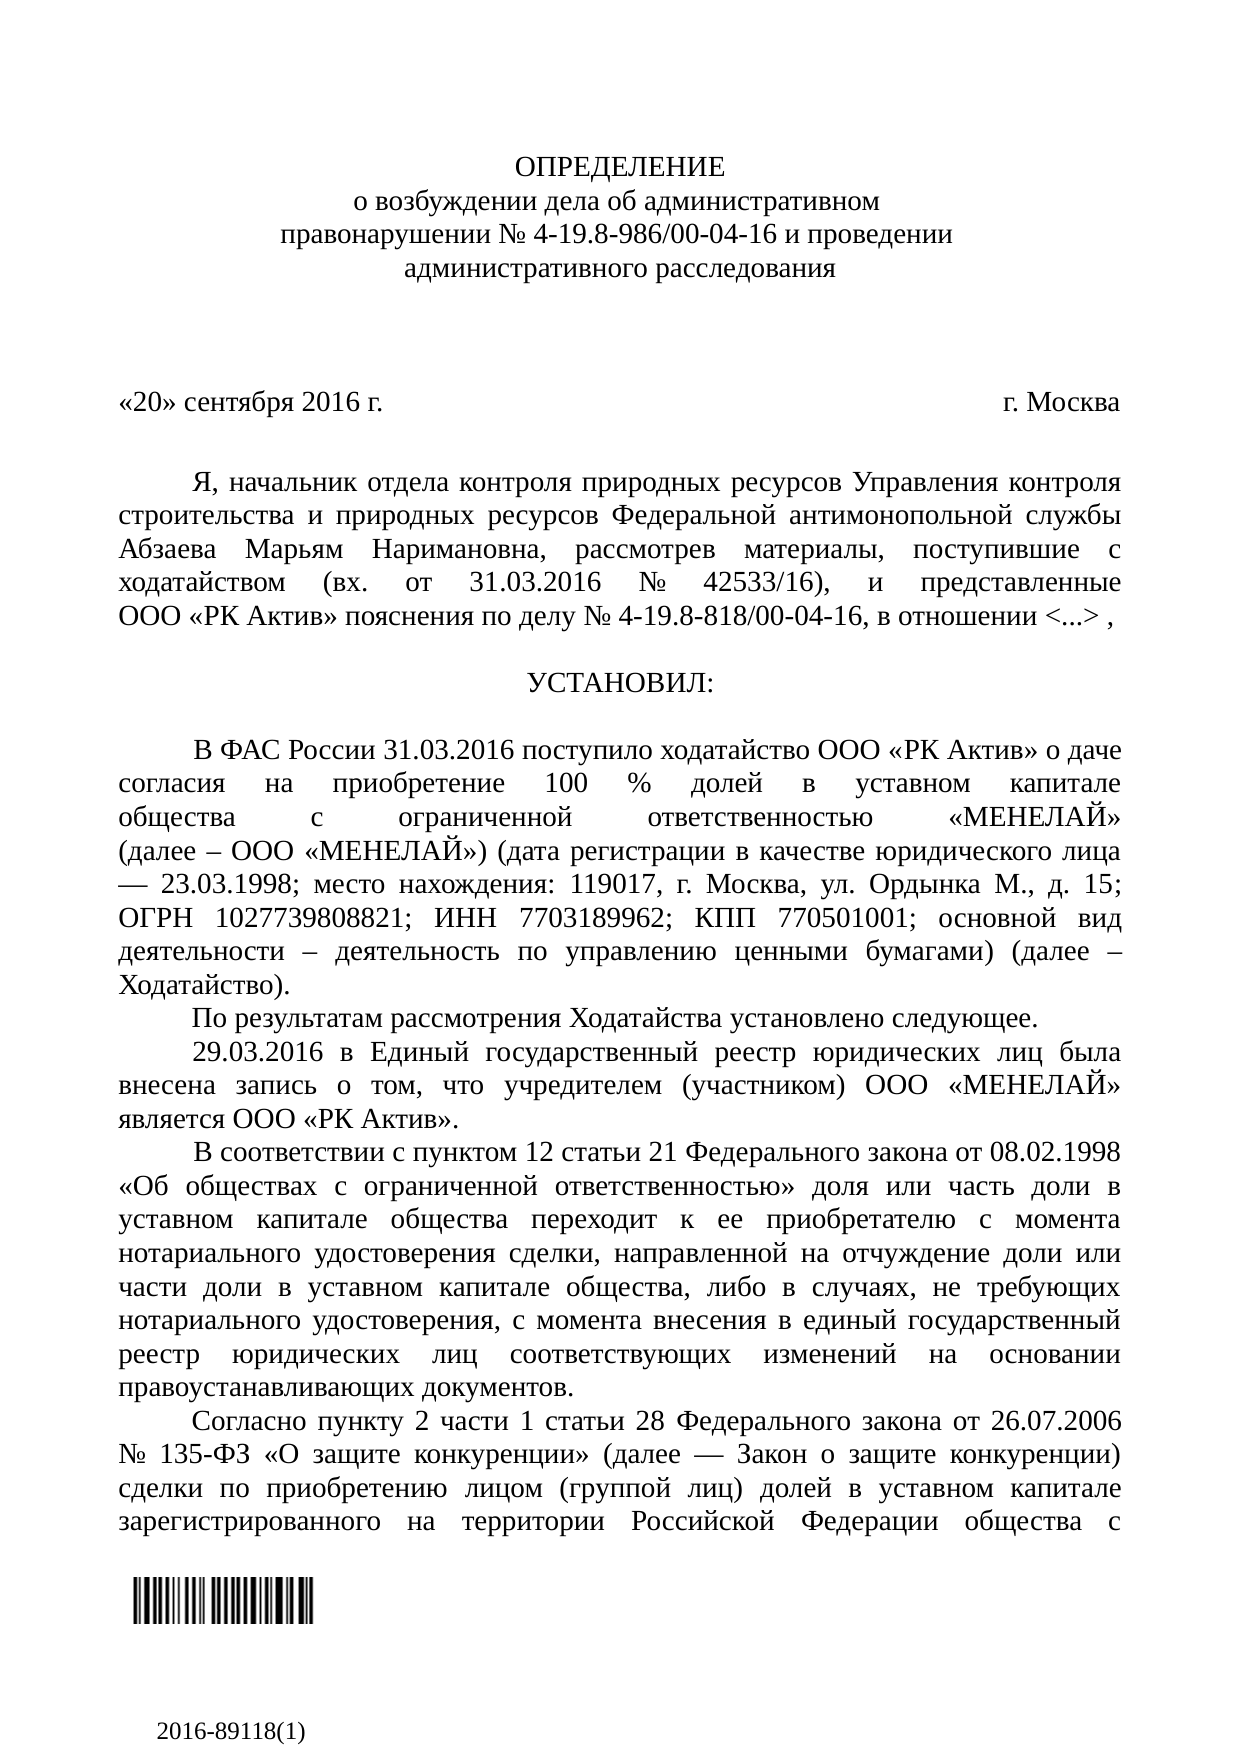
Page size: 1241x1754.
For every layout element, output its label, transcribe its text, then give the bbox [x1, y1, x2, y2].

text УСТАНОВИЛ: [118, 665, 1122, 698]
text Согласно пункту 2 части 1 статьи 28 Федерального закона от 26.07.2006 № 135-ФЗ «О защите конкуренции» (далее — Закон о защите конкуренции) сделки по приобретению лицом (группой лиц) долей в уставном капитале зарегистрированного на территории Российской Федерации общества с [118, 1403, 1122, 1537]
text Я, начальник отдела контроля природных ресурсов Управления контроля строительства и природных ресурсов Федеральной антимонопольной службы Абзаева Марьям Наримановна, рассмотрев материалы, поступившие с ходатайством (вх. от 31.03.2016 № 42533/16), и представленные ООО «РК Актив» пояснения по делу № 4-19.8-818/00-04-16, в отношении <...> , [118, 464, 1122, 631]
picture [118, 1577, 331, 1624]
text В ФАС России 31.03.2016 поступило ходатайство ООО «РК Актив» о даче согласия на приобретение 100 % долей в уставном капитале общества с ограниченной ответственностью «МЕНЕЛАЙ» (далее – ООО «МЕНЕЛАЙ») (дата регистрации в качестве юридического лица — 23.03.1998; место нахождения: 119017, г. Москва, ул. Ордынка М., д. 15; ОГРН 1027739808821; ИНН 7703189962; КПП 770501001; основной вид деятельности – деятельность по управлению ценными бумагами) (далее – Ходатайство). [118, 732, 1122, 1000]
text По результатам рассмотрения Ходатайства установлено следующее. [118, 1000, 1122, 1034]
text 29.03.2016 в Единый государственный реестр юридических лиц была внесена запись о том, что учредителем (участником) ООО «МЕНЕЛАЙ» является ООО «РК Актив». [118, 1034, 1122, 1134]
text «20» сентября 2016 г. г. Москва [118, 384, 1122, 418]
text ОПРЕДЕЛЕНИЕ [118, 149, 1122, 183]
text правонарушении № 4-19.8-986/00-04-16 и проведении [118, 216, 1122, 250]
text В соответствии с пунктом 12 статьи 21 Федерального закона от 08.02.1998 «Об обществах с ограниченной ответственностью» доля или часть доли в уставном капитале общества переходит к ее приобретателю с момента нотариального удостоверения сделки, направленной на отчуждение доли или части доли в уставном капитале общества, либо в случаях, не требующих нотариального удостоверения, с момента внесения в единый государственный реестр юридических лиц соответствующих изменений на основании правоустанавливающих документов. [118, 1134, 1122, 1403]
text административного расследования [118, 250, 1122, 283]
text о возбуждении дела об административном [118, 183, 1122, 216]
